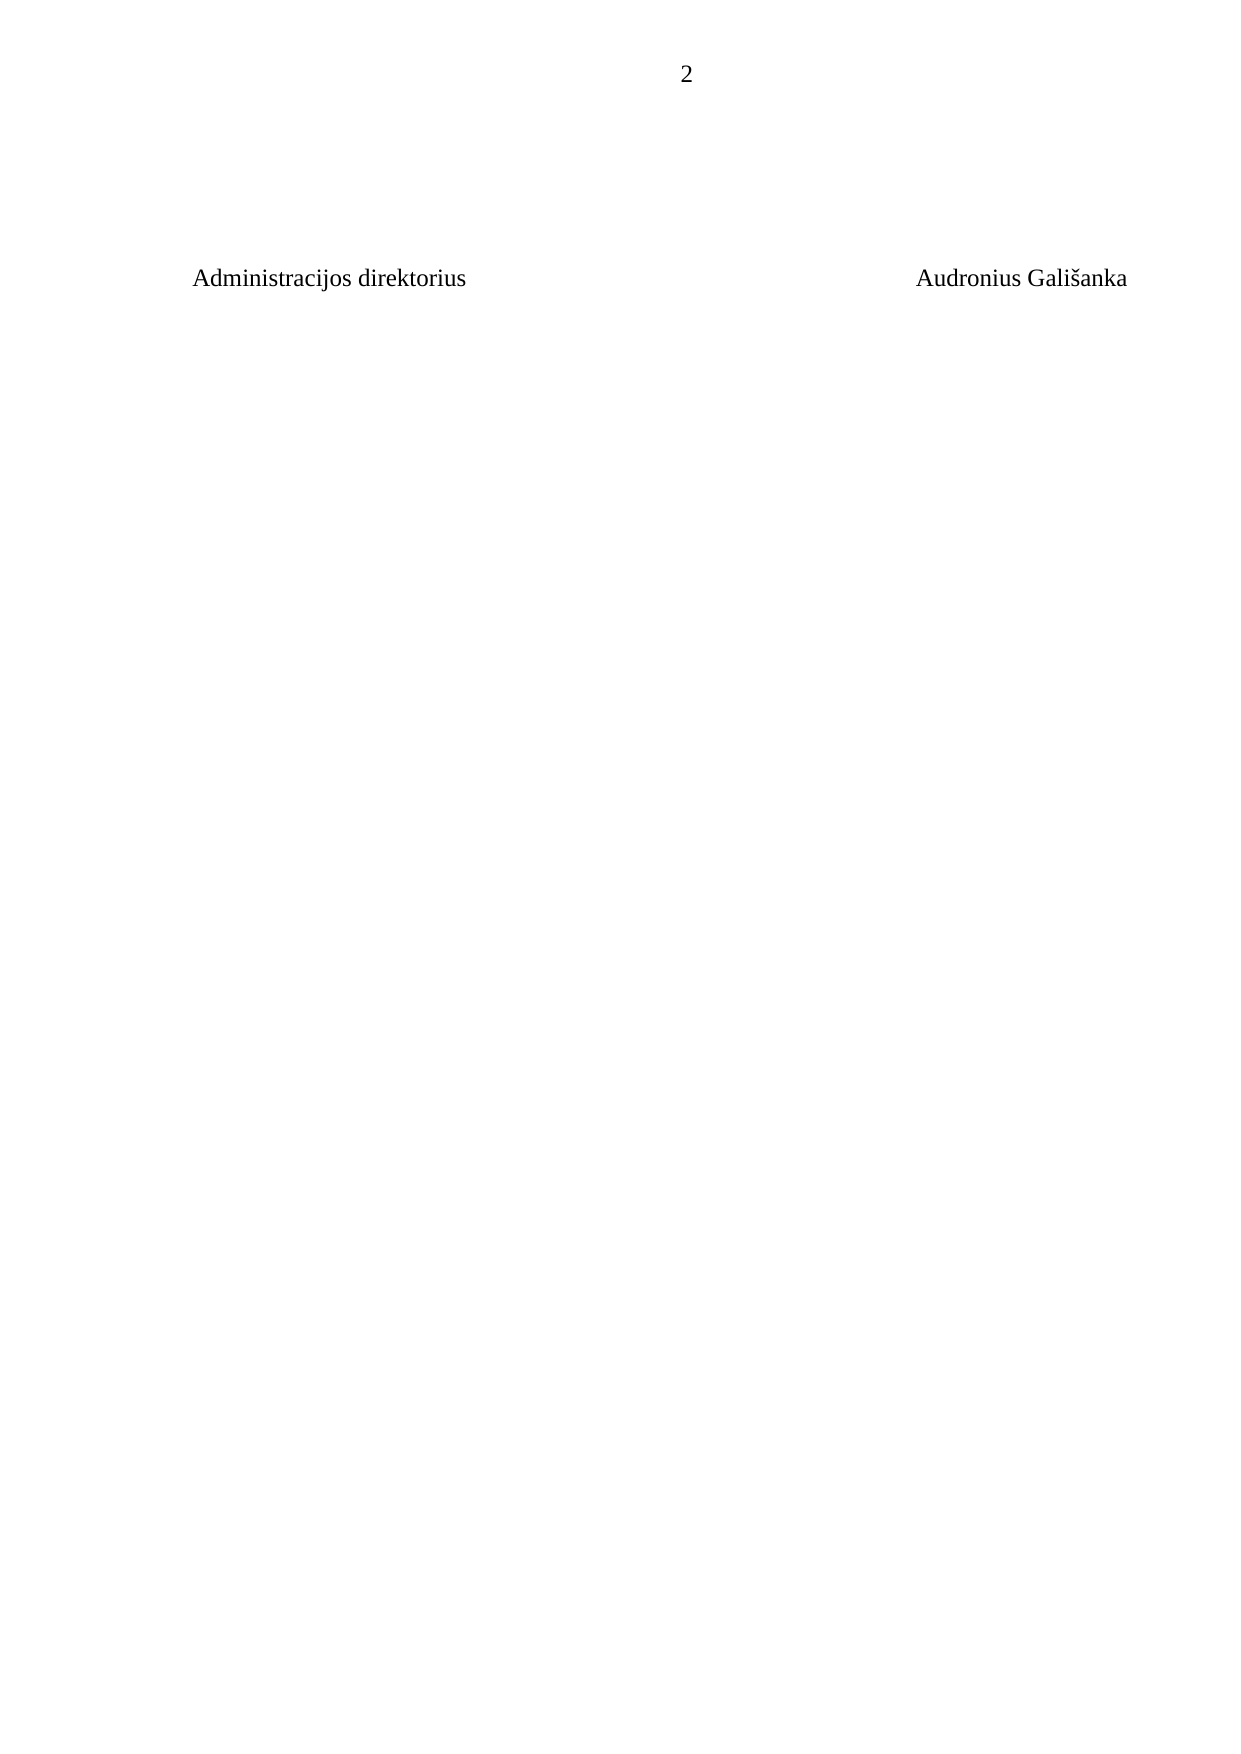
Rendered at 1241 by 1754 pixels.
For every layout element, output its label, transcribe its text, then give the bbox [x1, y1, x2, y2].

text Administracijos direktorius Audronius Gališanka [192, 263, 1181, 292]
